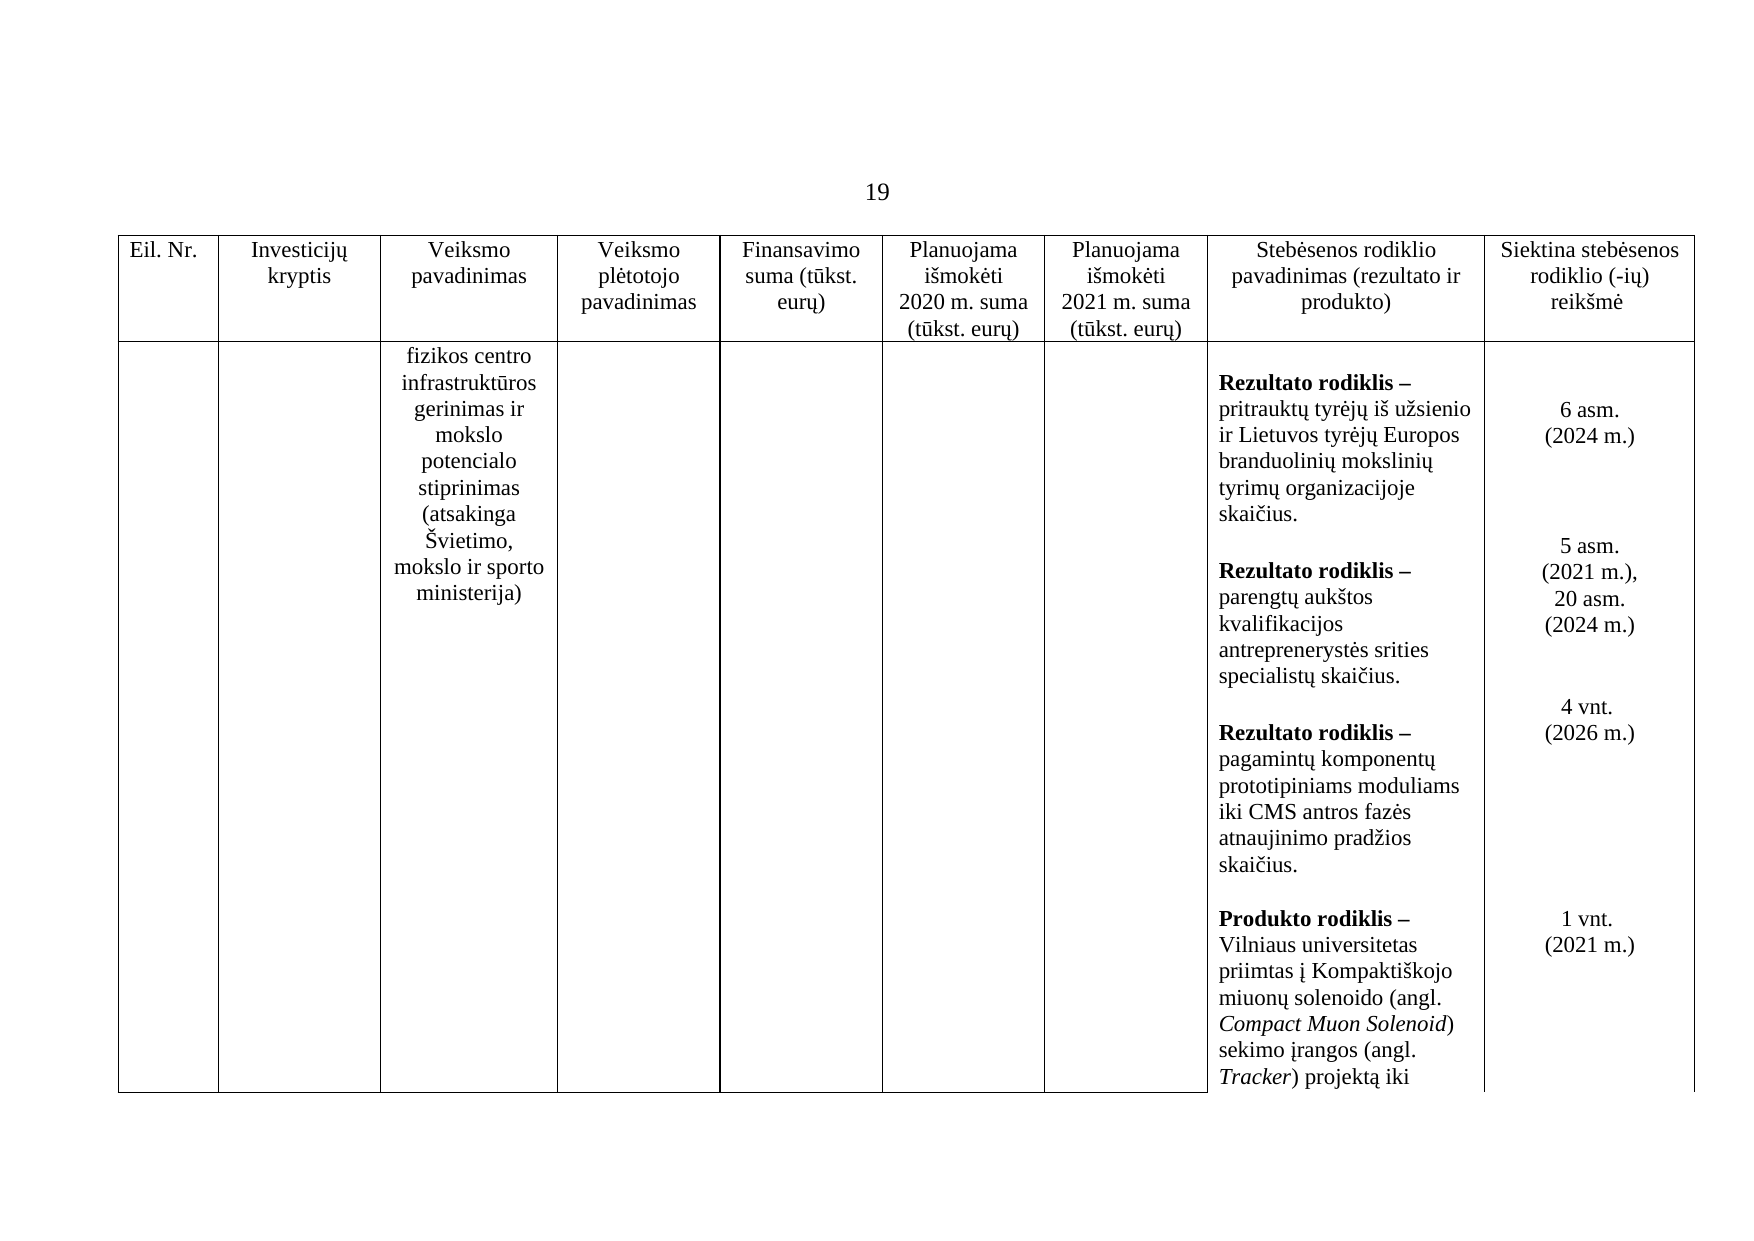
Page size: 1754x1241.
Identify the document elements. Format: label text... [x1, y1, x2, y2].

table_cell [119, 342, 218, 1092]
table_cell [1045, 342, 1207, 1092]
table_cell Rezultato rodiklis – parengtų aukštos kvalifikacijos antreprenerystės srities specialistų skaičius. [1208, 530, 1484, 692]
table_header Eil. Nr. [119, 236, 218, 341]
table_header Stebėsenos rodiklio pavadinimas (rezultato ir produkto) [1208, 236, 1484, 341]
table_header Planuojama išmokėti 2021 m. suma (tūkst. eurų) [1045, 236, 1207, 341]
table_cell [558, 342, 719, 1092]
table_cell 5 asm. (2021 m.), 20 asm. (2024 m.) [1485, 530, 1694, 692]
table_cell [883, 342, 1044, 1092]
table_header Siektina stebėsenos rodiklio (-ių) reikšmė [1485, 236, 1694, 341]
table_cell Produkto rodiklis – Vilniaus universitetas priimtas į Kompaktiškojo miuonų solenoido (angl. Compact Muon Solenoid) sekimo įrangos (angl. Tracker) projektą iki [1208, 877, 1484, 1092]
table_header Finansavimo suma (tūkst. eurų) [721, 236, 882, 341]
table_cell 6 asm. (2024 m.) [1485, 342, 1694, 529]
table_cell [721, 342, 882, 1092]
table_cell Rezultato rodiklis – pagamintų komponentų prototipiniams moduliams iki CMS antros fazės atnaujinimo pradžios skaičius. [1208, 692, 1484, 877]
table_header Veiksmo plėtotojo pavadinimas [558, 236, 719, 341]
table_header Planuojama išmokėti 2020 m. suma (tūkst. eurų) [883, 236, 1044, 341]
table_cell 1 vnt. (2021 m.) [1485, 877, 1694, 1092]
table_cell fizikos centro infrastruktūros gerinimas ir mokslo potencialo stiprinimas (atsakinga Švietimo, mokslo ir sporto ministerija) [381, 342, 557, 1092]
table_cell 4 vnt. (2026 m.) [1485, 692, 1694, 877]
table_header Veiksmo pavadinimas [381, 236, 557, 341]
table_cell [219, 342, 380, 1092]
table_header Investicijų kryptis [219, 236, 380, 341]
table_cell Rezultato rodiklis – pritrauktų tyrėjų iš užsienio ir Lietuvos tyrėjų Europos branduolinių mokslinių tyrimų organizacijoje skaičius. [1208, 342, 1484, 529]
